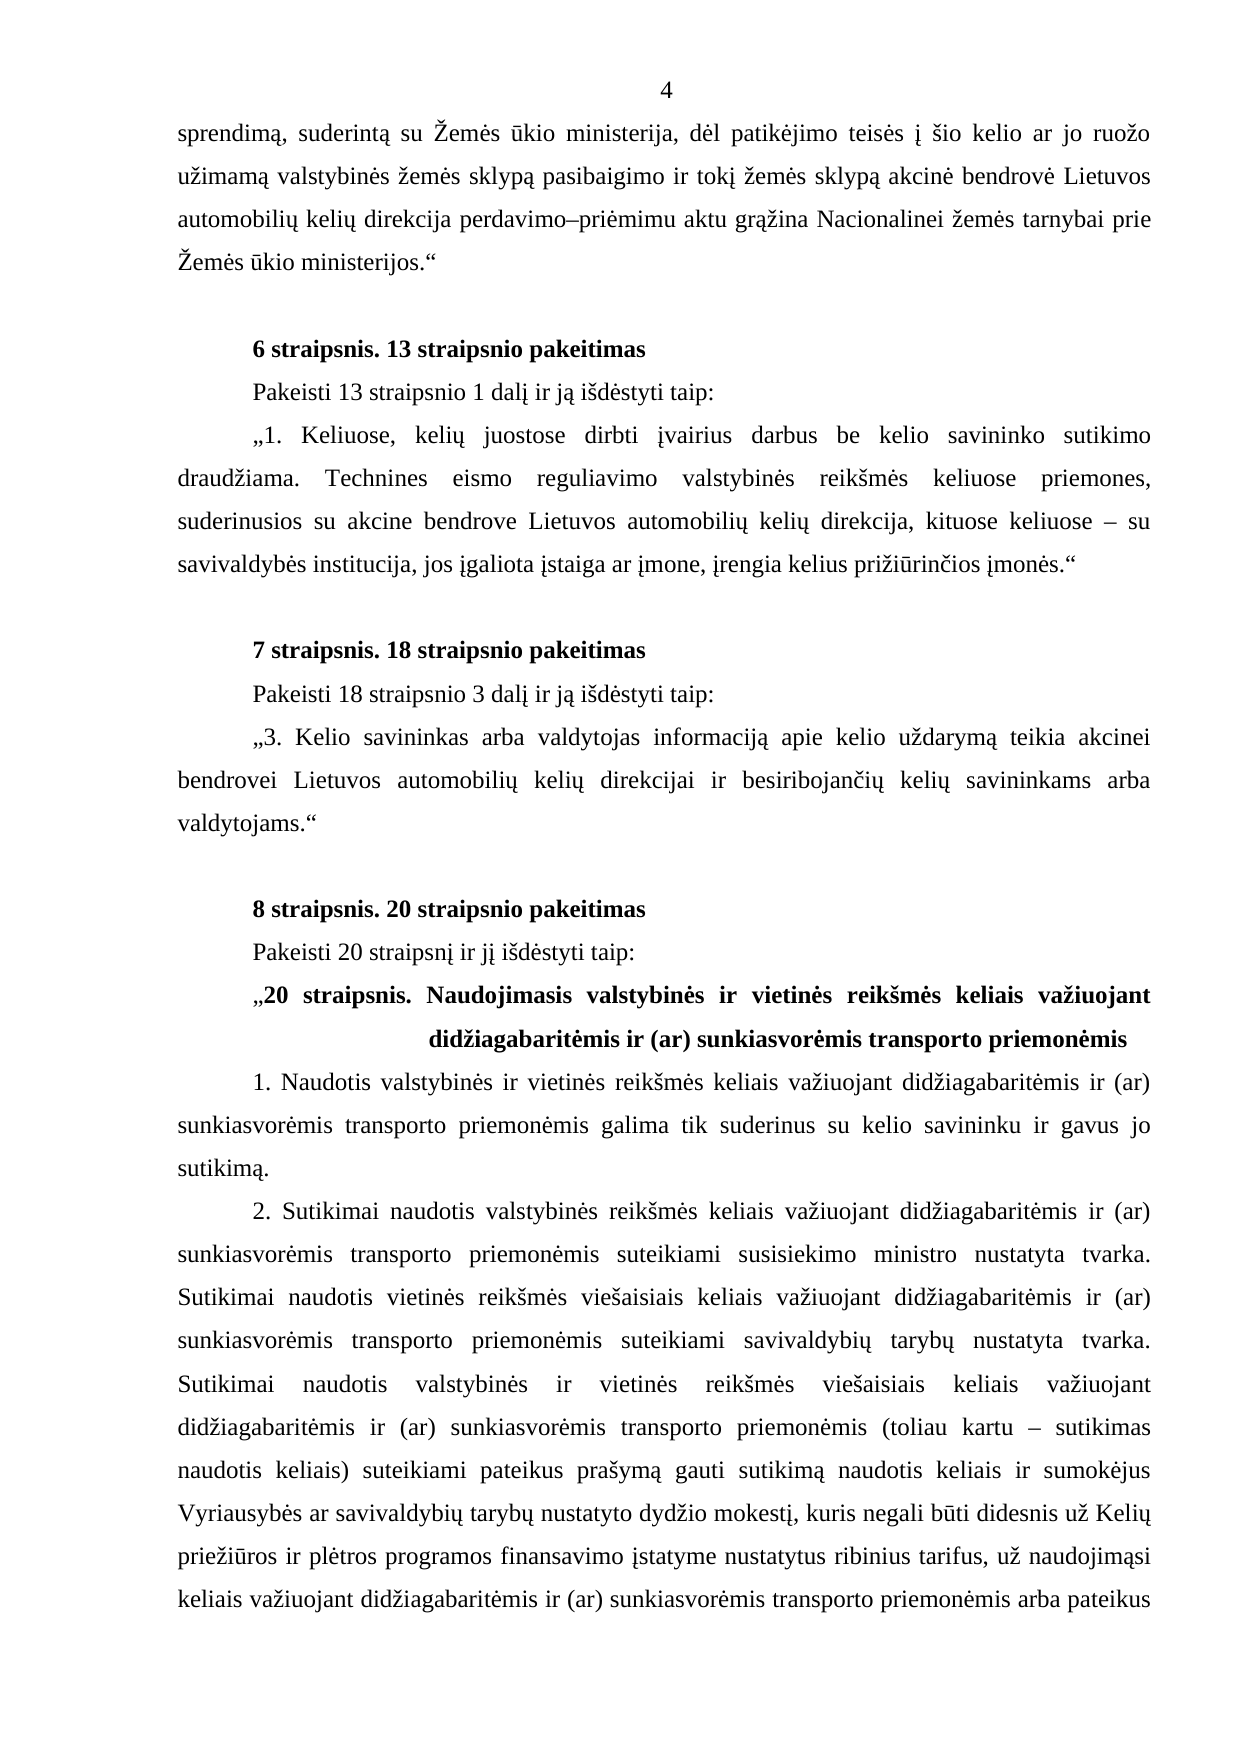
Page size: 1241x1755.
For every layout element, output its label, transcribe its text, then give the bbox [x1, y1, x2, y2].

text Pakeisti 13 straipsnio 1 dalį ir ją išdėstyti taip: [177, 377, 1152, 406]
text 8 straipsnis. 20 straipsnio pakeitimas [177, 894, 1152, 923]
text 6 straipsnis. 13 straipsnio pakeitimas [177, 334, 1152, 362]
text 2. Sutikimai naudotis valstybinės reikšmės keliais važiuojant didžiagabaritėmis ir (ar) sunkiasvorėmis transporto priemonėmis suteikiami susisiekimo ministro nustatyta tvarka. Sutikimai naudotis vietinės reikšmės viešaisiais keliais važiuojant didžiagabaritėmis ir (ar) sunkiasvorėmis transporto priemonėmis suteikiami savivaldybių tarybų nustatyta tvarka. Sutikimai naudotis valstybinės ir vietinės reikšmės viešaisiais keliais važiuojant didžiagabaritėmis ir (ar) sunkiasvorėmis transporto priemonėmis (toliau kartu – sutikimas naudotis keliais) suteikiami pateikus prašymą gauti sutikimą naudotis keliais ir sumokėjus Vyriausybės ar savivaldybių tarybų nustatyto dydžio mokestį, kuris negali būti didesnis už Kelių priežiūros ir plėtros programos finansavimo įstatyme nustatytus ribinius tarifus, už naudojimąsi keliais važiuojant didžiagabaritėmis ir (ar) sunkiasvorėmis transporto priemonėmis arba pateikus [177, 1196, 1152, 1613]
text Pakeisti 18 straipsnio 3 dalį ir ją išdėstyti taip: [177, 679, 1152, 707]
text „20 straipsnis. Naudojimasis valstybinės ir vietinės reikšmės keliais važiuojant didžiagabaritėmis ir (ar) sunkiasvorėmis transporto priemonėmis [252, 981, 1152, 1052]
text 1. Naudotis valstybinės ir vietinės reikšmės keliais važiuojant didžiagabaritėmis ir (ar) sunkiasvorėmis transporto priemonėmis galima tik suderinus su kelio savininku ir gavus jo sutikimą. [177, 1067, 1152, 1182]
text 7 straipsnis. 18 straipsnio pakeitimas [177, 636, 1152, 664]
text sprendimą, suderintą su Žemės ūkio ministerija, dėl patikėjimo teisės į šio kelio ar jo ruožo užimamą valstybinės žemės sklypą pasibaigimo ir tokį žemės sklypą akcinė bendrovė Lietuvos automobilių kelių direkcija perdavimo–priėmimu aktu grąžina Nacionalinei žemės tarnybai prie Žemės ūkio ministerijos.“ [177, 118, 1152, 276]
text Pakeisti 20 straipsnį ir jį išdėstyti taip: [177, 937, 1152, 966]
text „3. Kelio savininkas arba valdytojas informaciją apie kelio uždarymą teikia akcinei bendrovei Lietuvos automobilių kelių direkcijai ir besiribojančių kelių savininkams arba valdytojams.“ [177, 722, 1152, 837]
text „1. Keliuose, kelių juostose dirbti įvairius darbus be kelio savininko sutikimo draudžiama. Technines eismo reguliavimo valstybinės reikšmės keliuose priemones, suderinusios su akcine bendrove Lietuvos automobilių kelių direkcija, kituose keliuose – su savivaldybės institucija, jos įgaliota įstaiga ar įmone, įrengia kelius prižiūrinčios įmonės.“ [177, 420, 1152, 578]
